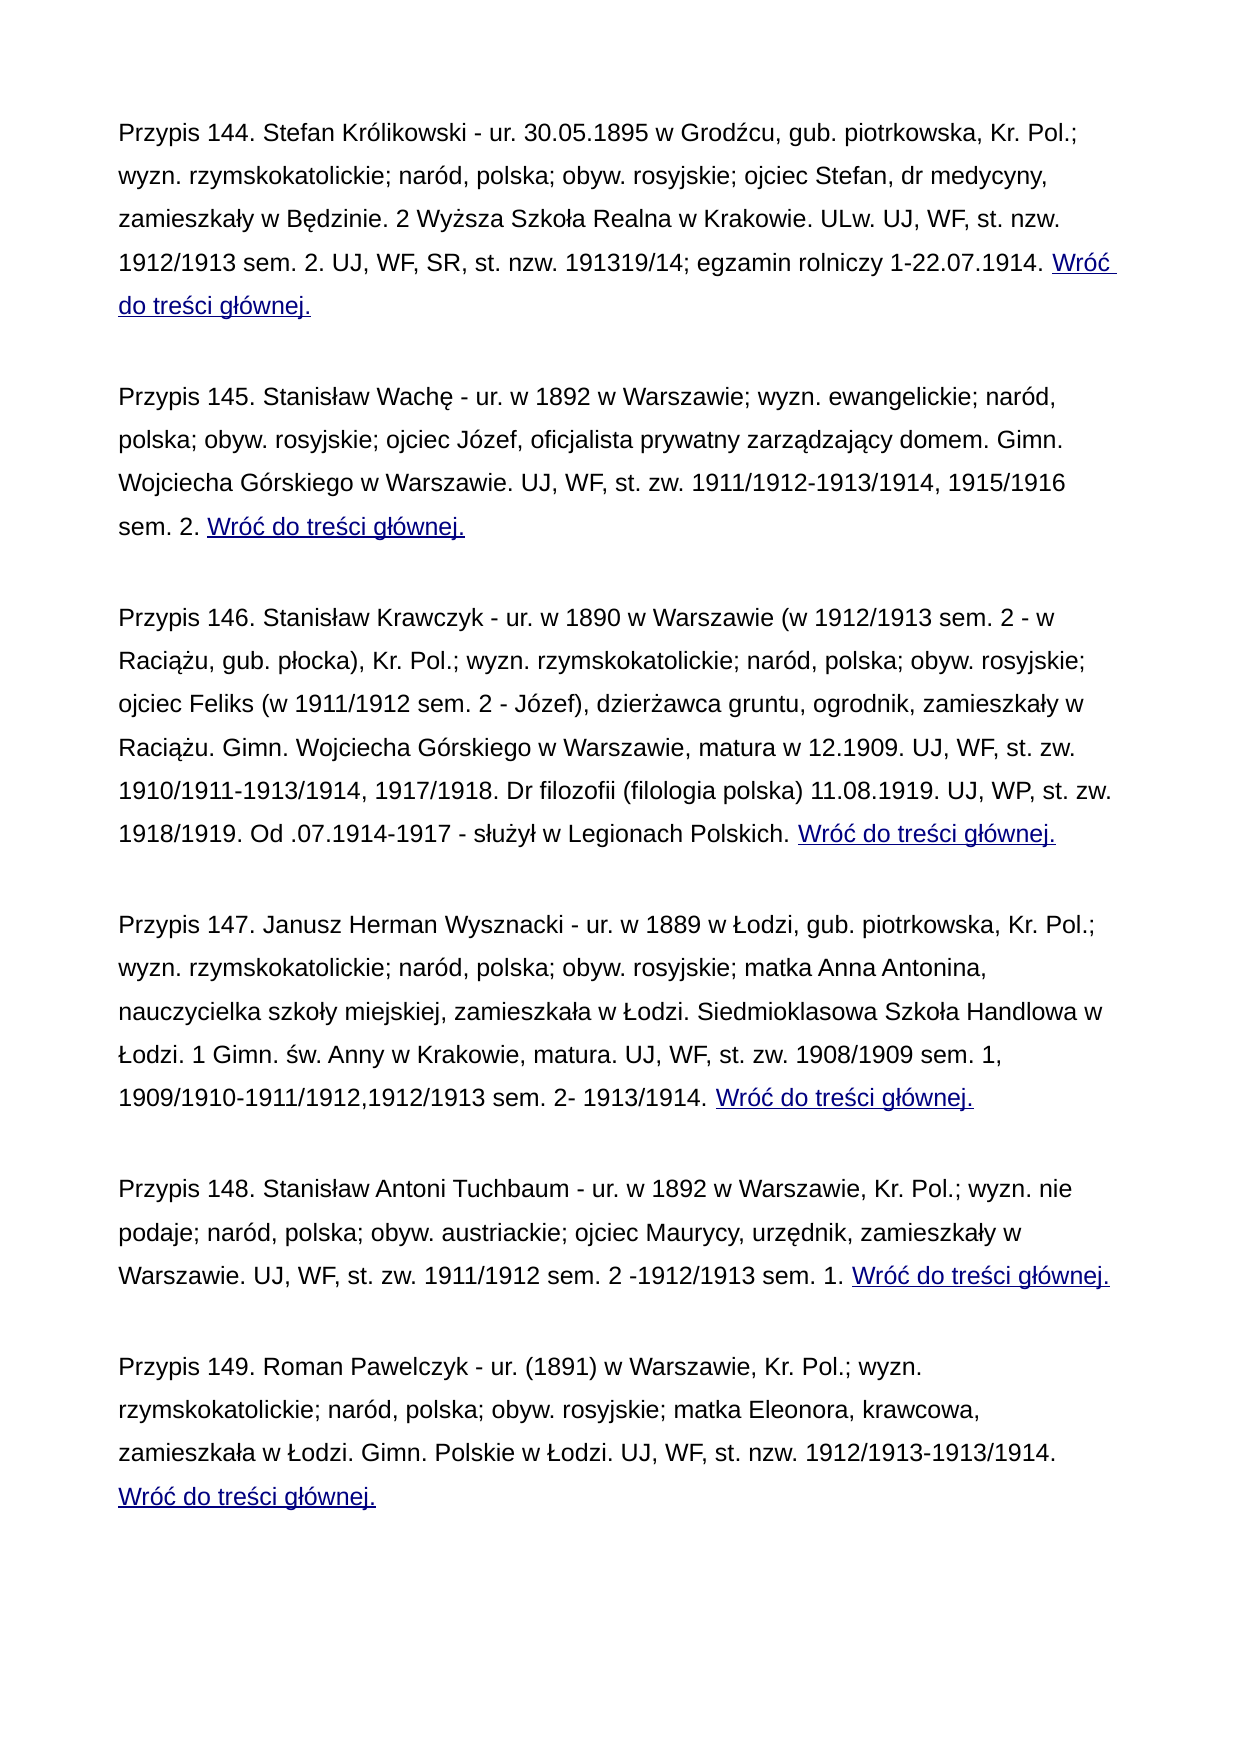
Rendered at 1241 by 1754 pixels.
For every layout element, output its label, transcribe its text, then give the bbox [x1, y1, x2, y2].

text Przypis 147. Janusz Herman Wysznacki - ur. w 1889 w Łodzi, gub. piotrkowska, Kr. Pol.; wyzn. rzymskokatolickie; naród, polska; obyw. rosyjskie; matka Anna Antonina, nauczycielka szkoły miejskiej, zamieszkała w Łodzi. Siedmioklasowa Szkoła Handlowa w Łodzi. 1 Gimn. św. Anny w Krakowie, matura. UJ, WF, st. zw. 1908/1909 sem. 1, 1909/1910-1911/1912,1912/1913 sem. 2- 1913/1914. Wróć do treści głównej. [118, 910, 1122, 1112]
text Przypis 149. Roman Pawelczyk - ur. (1891) w Warszawie, Kr. Pol.; wyzn. rzymskokatolickie; naród, polska; obyw. rosyjskie; matka Eleonora, krawcowa, zamieszkała w Łodzi. Gimn. Polskie w Łodzi. UJ, WF, st. nzw. 1912/1913-1913/1914. Wróć do treści głównej. [118, 1352, 1122, 1510]
text Przypis 146. Stanisław Krawczyk - ur. w 1890 w Warszawie (w 1912/1913 sem. 2 - w Raciążu, gub. płocka), Kr. Pol.; wyzn. rzymskokatolickie; naród, polska; obyw. rosyjskie; ojciec Feliks (w 1911/1912 sem. 2 - Józef), dzierżawca gruntu, ogrodnik, zamieszkały w Raciążu. Gimn. Wojciecha Górskiego w Warszawie, matura w 12.1909. UJ, WF, st. zw. 1910/1911-1913/1914, 1917/1918. Dr filozofii (filologia polska) 11.08.1919. UJ, WP, st. zw. 1918/1919. Od .07.1914-1917 - służył w Legionach Polskich. Wróć do treści głównej. [118, 603, 1122, 847]
text Przypis 144. Stefan Królikowski - ur. 30.05.1895 w Grodźcu, gub. piotrkowska, Kr. Pol.; wyzn. rzymskokatolickie; naród, polska; obyw. rosyjskie; ojciec Stefan, dr medycyny, zamieszkały w Będzinie. 2 Wyższa Szkoła Realna w Krakowie. ULw. UJ, WF, st. nzw. 1912/1913 sem. 2. UJ, WF, SR, st. nzw. 191319/14; egzamin rolniczy 1-22.07.1914. Wróć do treści głównej. [118, 118, 1122, 319]
text Przypis 148. Stanisław Antoni Tuchbaum - ur. w 1892 w Warszawie, Kr. Pol.; wyzn. nie podaje; naród, polska; obyw. austriackie; ojciec Maurycy, urzędnik, zamieszkały w Warszawie. UJ, WF, st. zw. 1911/1912 sem. 2 -1912/1913 sem. 1. Wróć do treści głównej. [118, 1174, 1122, 1289]
text Przypis 145. Stanisław Wachę - ur. w 1892 w Warszawie; wyzn. ewangelickie; naród, polska; obyw. rosyjskie; ojciec Józef, oficjalista prywatny zarządzający domem. Gimn. Wojciecha Górskiego w Warszawie. UJ, WF, st. zw. 1911/1912-1913/1914, 1915/1916 sem. 2. Wróć do treści głównej. [118, 382, 1122, 540]
